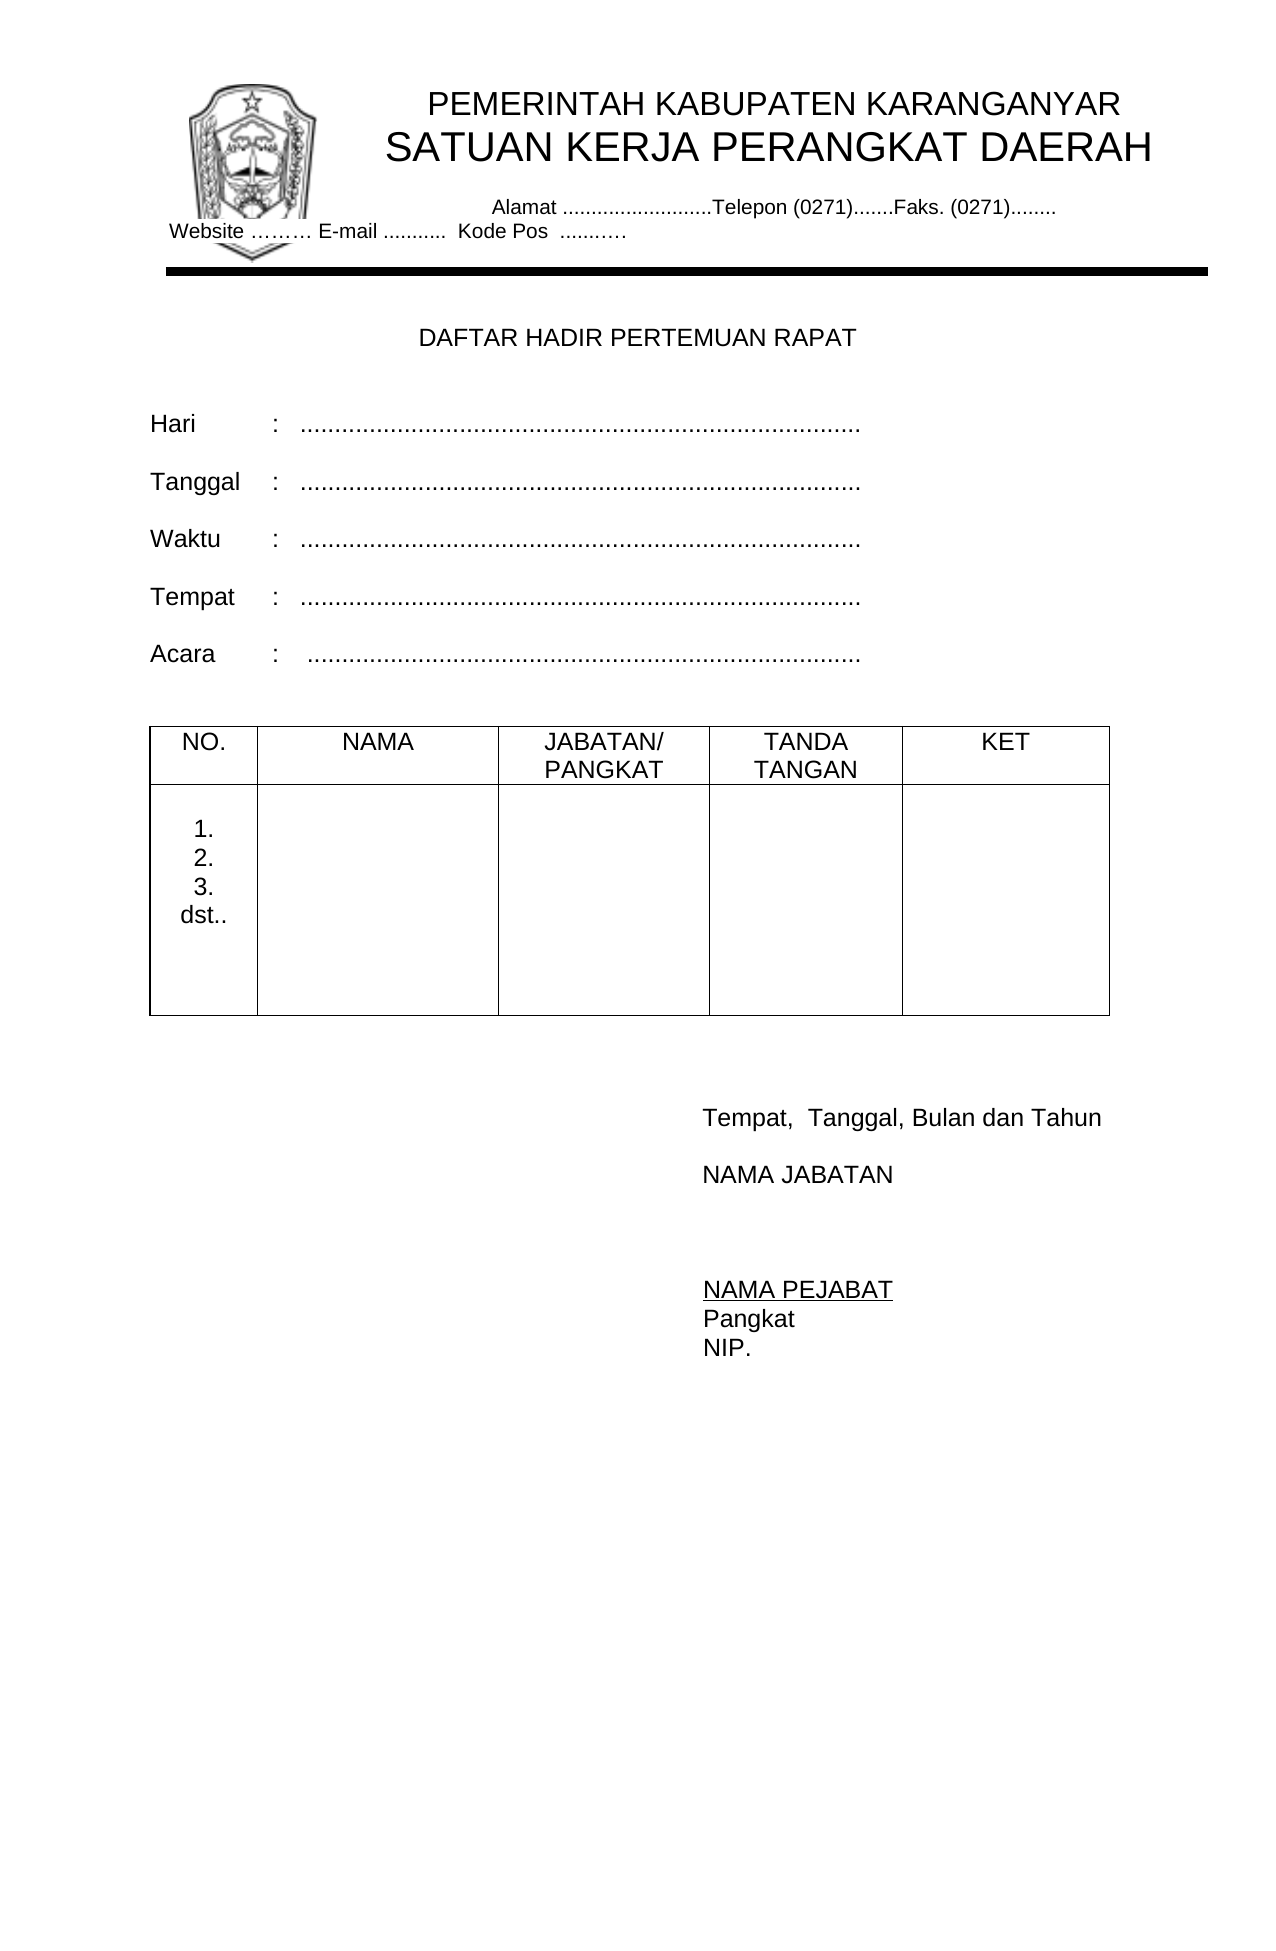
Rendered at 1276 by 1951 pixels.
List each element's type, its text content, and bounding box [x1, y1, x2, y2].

table_cell [903, 785, 1109, 1015]
table_header [318, 84, 345, 219]
table_header TANDA TANGAN [710, 727, 902, 784]
text NAMA PEJABAT [150, 1275, 1125, 1304]
text Waktu : ................................................................................. [150, 524, 1125, 553]
table_cell 1. 2. 3. dst.. [151, 785, 257, 1015]
text DAFTAR HADIR PERTEMUAN RAPAT [150, 323, 1125, 352]
text Pangkat [150, 1304, 1125, 1333]
text Acara : ................................................................................ [150, 639, 1125, 668]
table_cell [258, 785, 498, 1015]
text NIP. [150, 1333, 1125, 1361]
table_header [161, 84, 345, 271]
text Hari : ................................................................................. [150, 409, 1125, 438]
text Tempat, Tanggal, Bulan dan Tahun [150, 1103, 1125, 1131]
table_header NO. [151, 727, 257, 784]
text NAMA JABATAN [150, 1160, 1125, 1189]
text Tanggal : ................................................................................. [150, 467, 1125, 496]
table_header JABATAN/ PANGKAT [499, 727, 709, 784]
table_header KET [903, 727, 1109, 784]
table_cell [710, 785, 902, 1015]
table_header NAMA [258, 727, 498, 784]
text Tempat : ................................................................................. [150, 582, 1125, 611]
table_cell [499, 785, 709, 1015]
table_header PEMERINTAH KABUPATEN KARANGANYAR SATUAN KERJA PERANGKAT DAERAH Alamat ..........................Telepon (0271).......Faks. (0271)........ [169, 84, 1204, 267]
